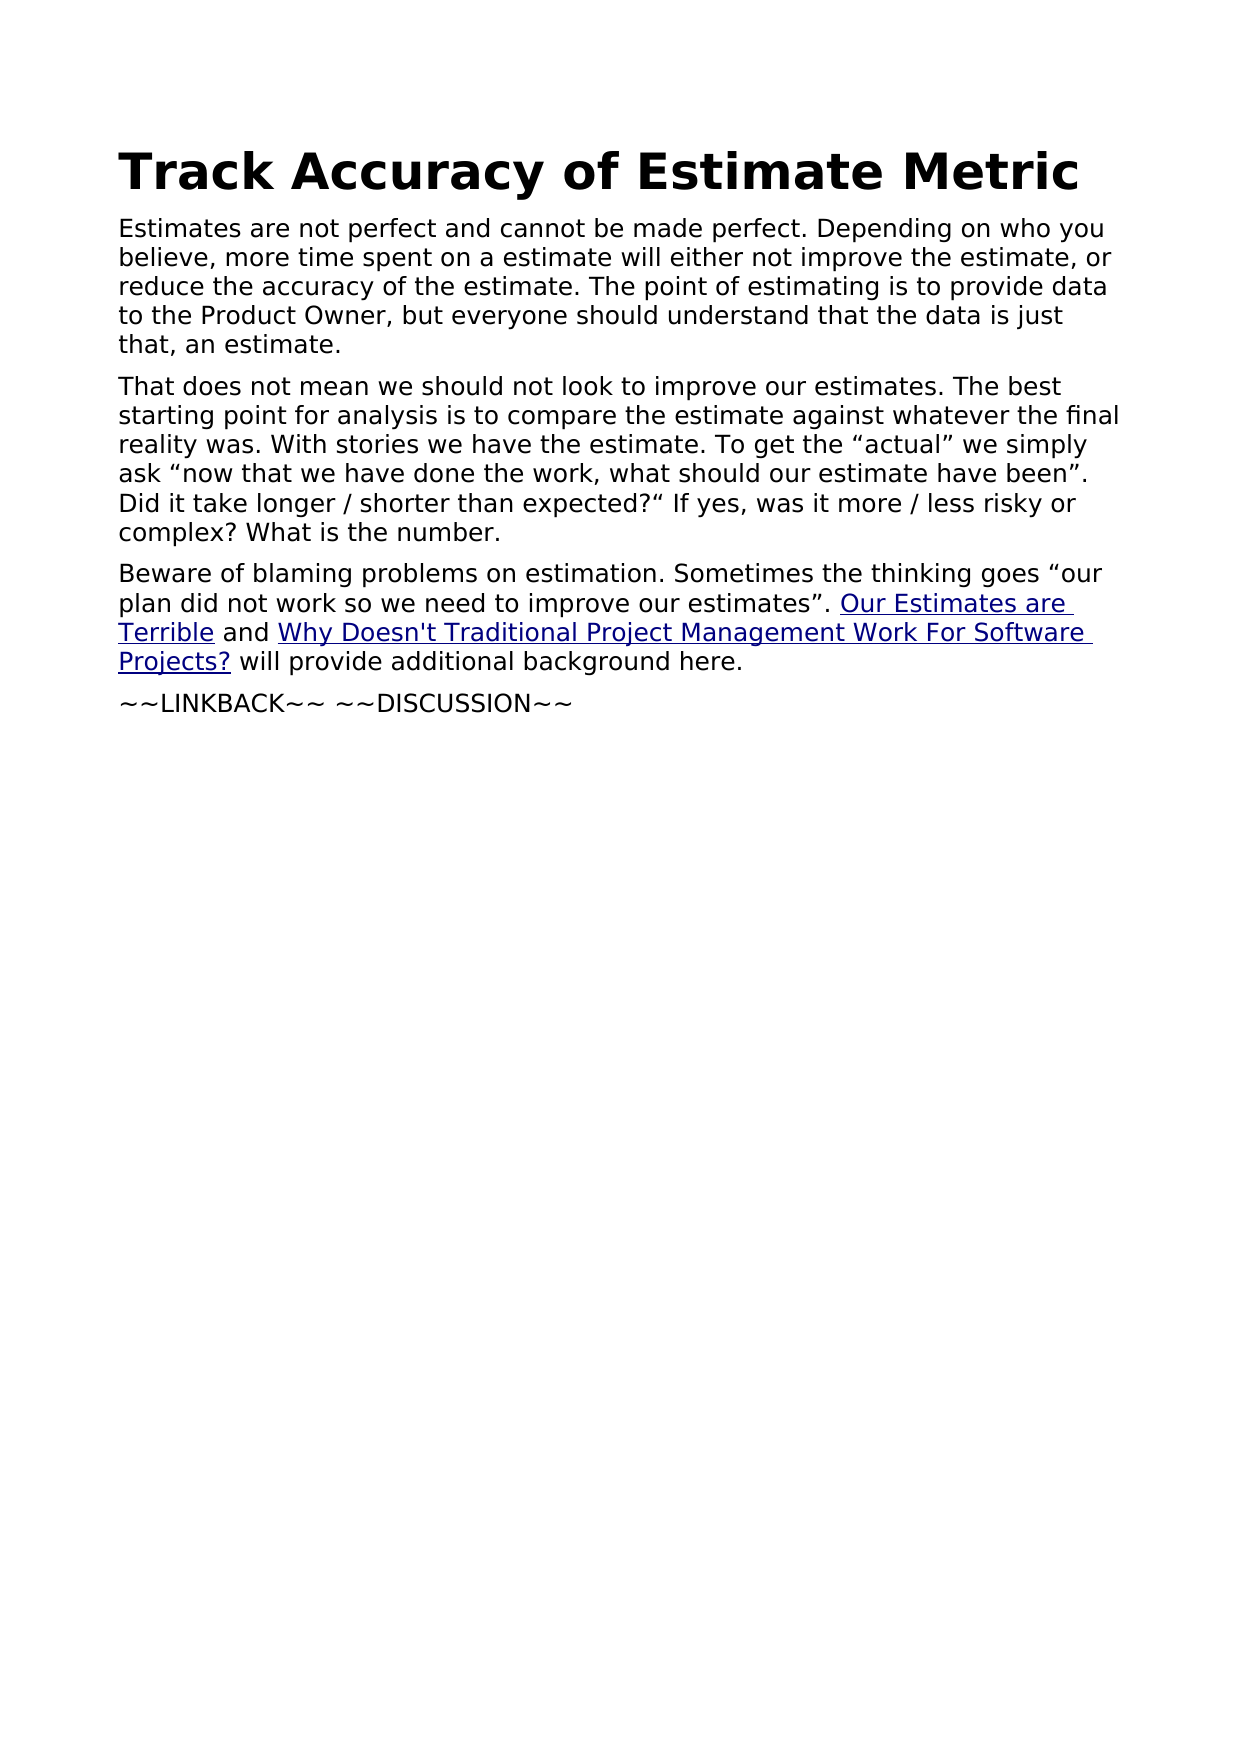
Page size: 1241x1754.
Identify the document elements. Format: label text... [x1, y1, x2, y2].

text ~~LINKBACK~~ ~~DISCUSSION~~ [118, 689, 1122, 718]
text Beware of blaming problems on estimation. Sometimes the thinking goes “our plan did not work so we need to improve our estimates”. Our Estimates are Terrible and Why Doesn't Traditional Project Management Work For Software Projects? will provide additional background here. [118, 560, 1122, 676]
text Estimates are not perfect and cannot be made perfect. Depending on who you believe, more time spent on a estimate will either not improve the estimate, or reduce the accuracy of the estimate. The point of estimating is to provide data to the Product Owner, but everyone should understand that the data is just that, an estimate. [118, 214, 1122, 360]
text That does not mean we should not look to improve our estimates. The best starting point for analysis is to compare the estimate against whatever the final reality was. With stories we have the estimate. To get the “actual” we simply ask “now that we have done the work, what should our estimate have been”. Did it take longer / shorter than expected?“ If yes, was it more / less risky or complex? What is the number. [118, 372, 1122, 547]
subtitle Track Accuracy of Estimate Metric [118, 143, 1122, 201]
